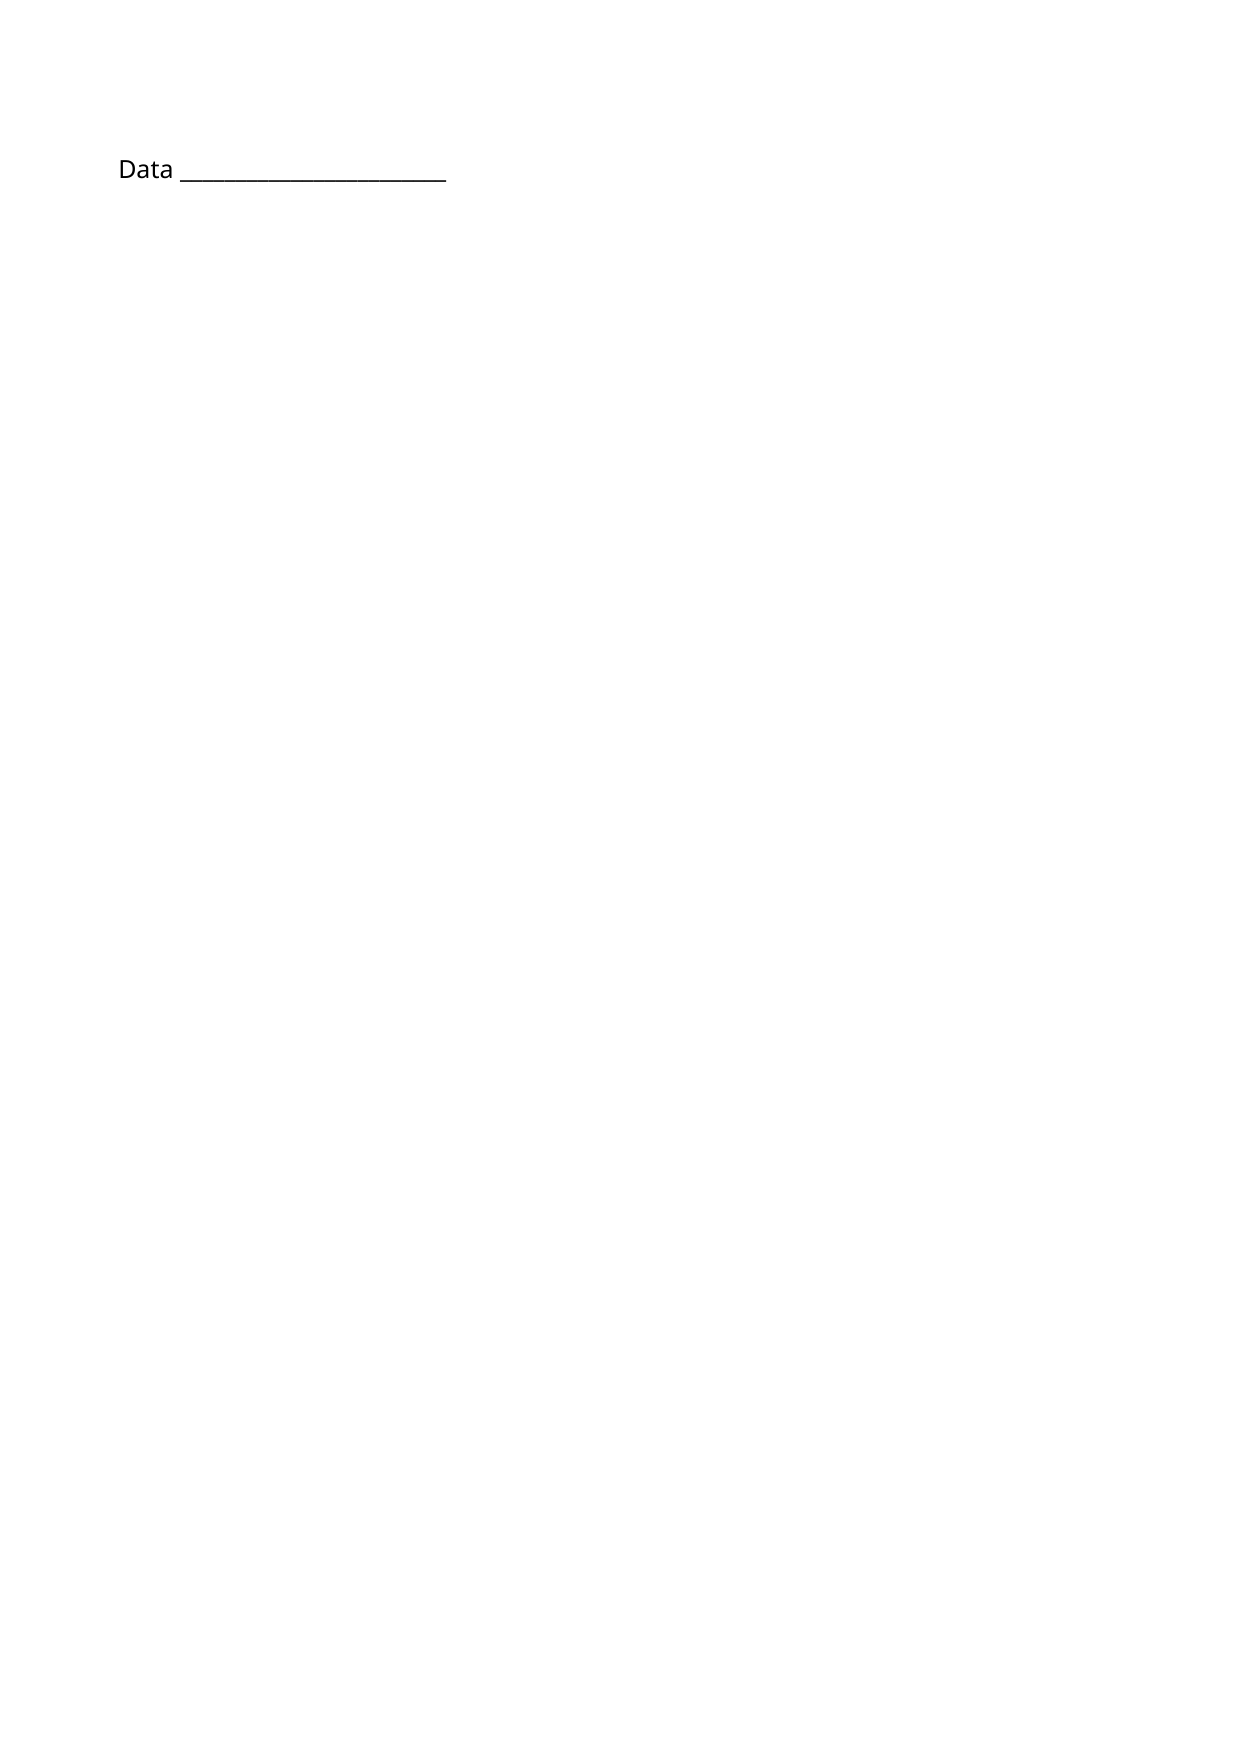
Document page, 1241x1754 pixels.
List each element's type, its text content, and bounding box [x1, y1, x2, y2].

text Data ________________________ [118, 152, 1122, 186]
